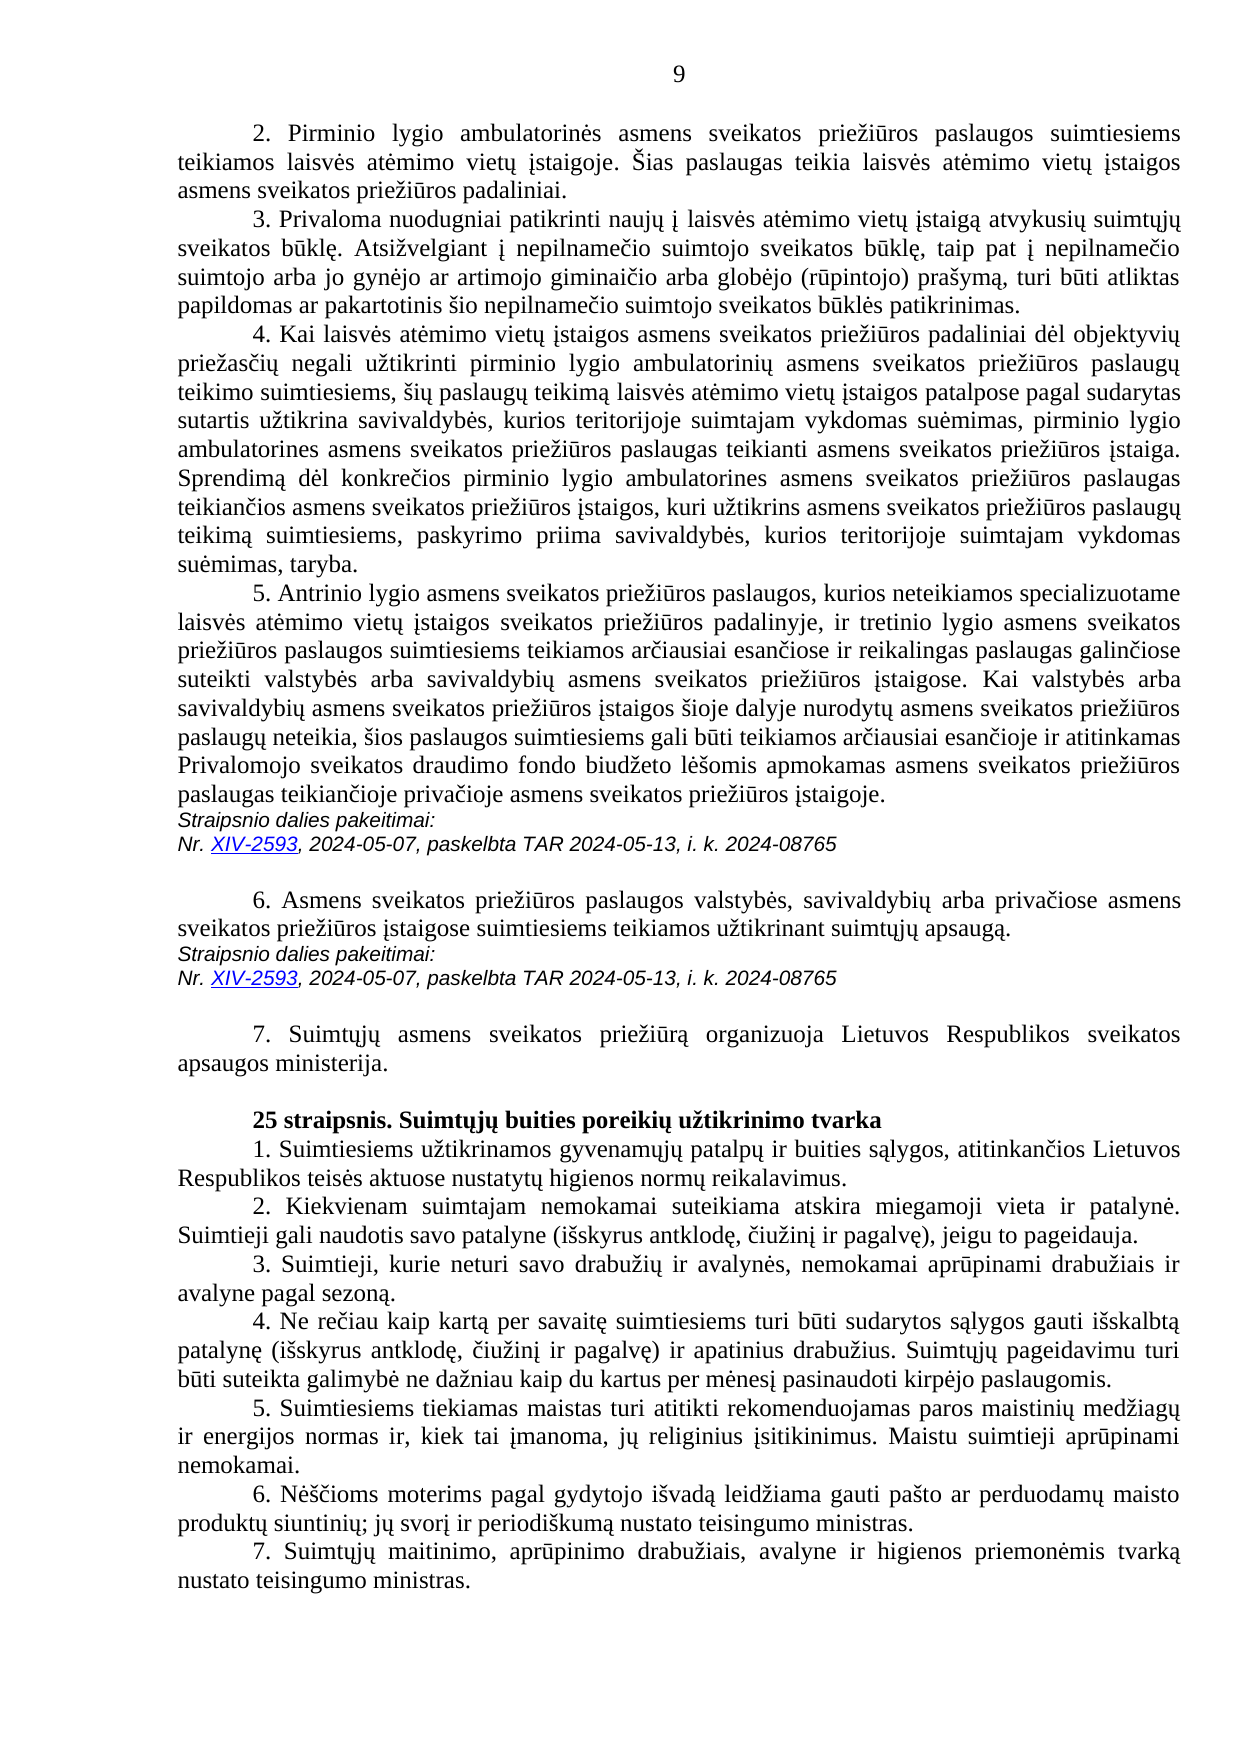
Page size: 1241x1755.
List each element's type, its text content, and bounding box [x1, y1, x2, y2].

text 3. Suimtieji, kurie neturi savo drabužių ir avalynės, nemokamai aprūpinami drabužiais ir avalyne pagal sezoną. [177, 1249, 1181, 1306]
text Nr. XIV-2593, 2024-05-07, paskelbta TAR 2024-05-13, i. k. 2024-08765 [177, 832, 1181, 856]
text Straipsnio dalies pakeitimai: [177, 942, 1181, 966]
text 25 straipsnis. Suimtųjų buities poreikių užtikrinimo tvarka [177, 1105, 1181, 1134]
text 4. Ne rečiau kaip kartą per savaitę suimtiesiems turi būti sudarytos sąlygos gauti išskalbtą patalynę (išskyrus antklodę, čiužinį ir pagalvę) ir apatinius drabužius. Suimtųjų pageidavimu turi būti suteikta galimybė ne dažniau kaip du kartus per mėnesį pasinaudoti kirpėjo paslaugomis. [177, 1306, 1181, 1393]
text Straipsnio dalies pakeitimai: [177, 808, 1181, 832]
text 4. Kai laisvės atėmimo vietų įstaigos asmens sveikatos priežiūros padaliniai dėl objektyvių priežasčių negali užtikrinti pirminio lygio ambulatorinių asmens sveikatos priežiūros paslaugų teikimo suimtiesiems, šių paslaugų teikimą laisvės atėmimo vietų įstaigos patalpose pagal sudarytas sutartis užtikrina savivaldybės, kurios teritorijoje suimtajam vykdomas suėmimas, pirminio lygio ambulatorines asmens sveikatos priežiūros paslaugas teikianti asmens sveikatos priežiūros įstaiga. Sprendimą dėl konkrečios pirminio lygio ambulatorines asmens sveikatos priežiūros paslaugas teikiančios asmens sveikatos priežiūros įstaigos, kuri užtikrins asmens sveikatos priežiūros paslaugų teikimą suimtiesiems, paskyrimo priima savivaldybės, kurios teritorijoje suimtajam vykdomas suėmimas, taryba. [177, 319, 1181, 578]
text 7. Suimtųjų maitinimo, aprūpinimo drabužiais, avalyne ir higienos priemonėmis tvarką nustato teisingumo ministras. [177, 1536, 1181, 1594]
text 2. Kiekvienam suimtajam nemokamai suteikiama atskira miegamoji vieta ir patalynė. Suimtieji gali naudotis savo patalyne (išskyrus antklodę, čiužinį ir pagalvę), jeigu to pageidauja. [177, 1191, 1181, 1249]
text Nr. XIV-2593, 2024-05-07, paskelbta TAR 2024-05-13, i. k. 2024-08765 [177, 966, 1181, 990]
text 3. Privaloma nuodugniai patikrinti naujų į laisvės atėmimo vietų įstaigą atvykusių suimtųjų sveikatos būklę. Atsižvelgiant į nepilnamečio suimtojo sveikatos būklę, taip pat į nepilnamečio suimtojo arba jo gynėjo ar artimojo giminaičio arba globėjo (rūpintojo) prašymą, turi būti atliktas papildomas ar pakartotinis šio nepilnamečio suimtojo sveikatos būklės patikrinimas. [177, 204, 1181, 319]
text 5. Antrinio lygio asmens sveikatos priežiūros paslaugos, kurios neteikiamos specializuotame laisvės atėmimo vietų įstaigos sveikatos priežiūros padalinyje, ir tretinio lygio asmens sveikatos priežiūros paslaugos suimtiesiems teikiamos arčiausiai esančiose ir reikalingas paslaugas galinčiose suteikti valstybės arba savivaldybių asmens sveikatos priežiūros įstaigose. Kai valstybės arba savivaldybių asmens sveikatos priežiūros įstaigos šioje dalyje nurodytų asmens sveikatos priežiūros paslaugų neteikia, šios paslaugos suimtiesiems gali būti teikiamos arčiausiai esančioje ir atitinkamas Privalomojo sveikatos draudimo fondo biudžeto lėšomis apmokamas asmens sveikatos priežiūros paslaugas teikiančioje privačioje asmens sveikatos priežiūros įstaigoje. [177, 578, 1181, 808]
text 2. Pirminio lygio ambulatorinės asmens sveikatos priežiūros paslaugos suimtiesiems teikiamos laisvės atėmimo vietų įstaigoje. Šias paslaugas teikia laisvės atėmimo vietų įstaigos asmens sveikatos priežiūros padaliniai. [177, 118, 1181, 204]
text 6. Asmens sveikatos priežiūros paslaugos valstybės, savivaldybių arba privačiose asmens sveikatos priežiūros įstaigose suimtiesiems teikiamos užtikrinant suimtųjų apsaugą. [177, 885, 1181, 942]
text 7. Suimtųjų asmens sveikatos priežiūrą organizuoja Lietuvos Respublikos sveikatos apsaugos ministerija. [177, 1019, 1181, 1076]
text 6. Nėščioms moterims pagal gydytojo išvadą leidžiama gauti pašto ar perduodamų maisto produktų siuntinių; jų svorį ir periodiškumą nustato teisingumo ministras. [177, 1479, 1181, 1536]
text 5. Suimtiesiems tiekiamas maistas turi atitikti rekomenduojamas paros maistinių medžiagų ir energijos normas ir, kiek tai įmanoma, jų religinius įsitikinimus. Maistu suimtieji aprūpinami nemokamai. [177, 1393, 1181, 1479]
text 1. Suimtiesiems užtikrinamos gyvenamųjų patalpų ir buities sąlygos, atitinkančios Lietuvos Respublikos teisės aktuose nustatytų higienos normų reikalavimus. [177, 1134, 1181, 1191]
